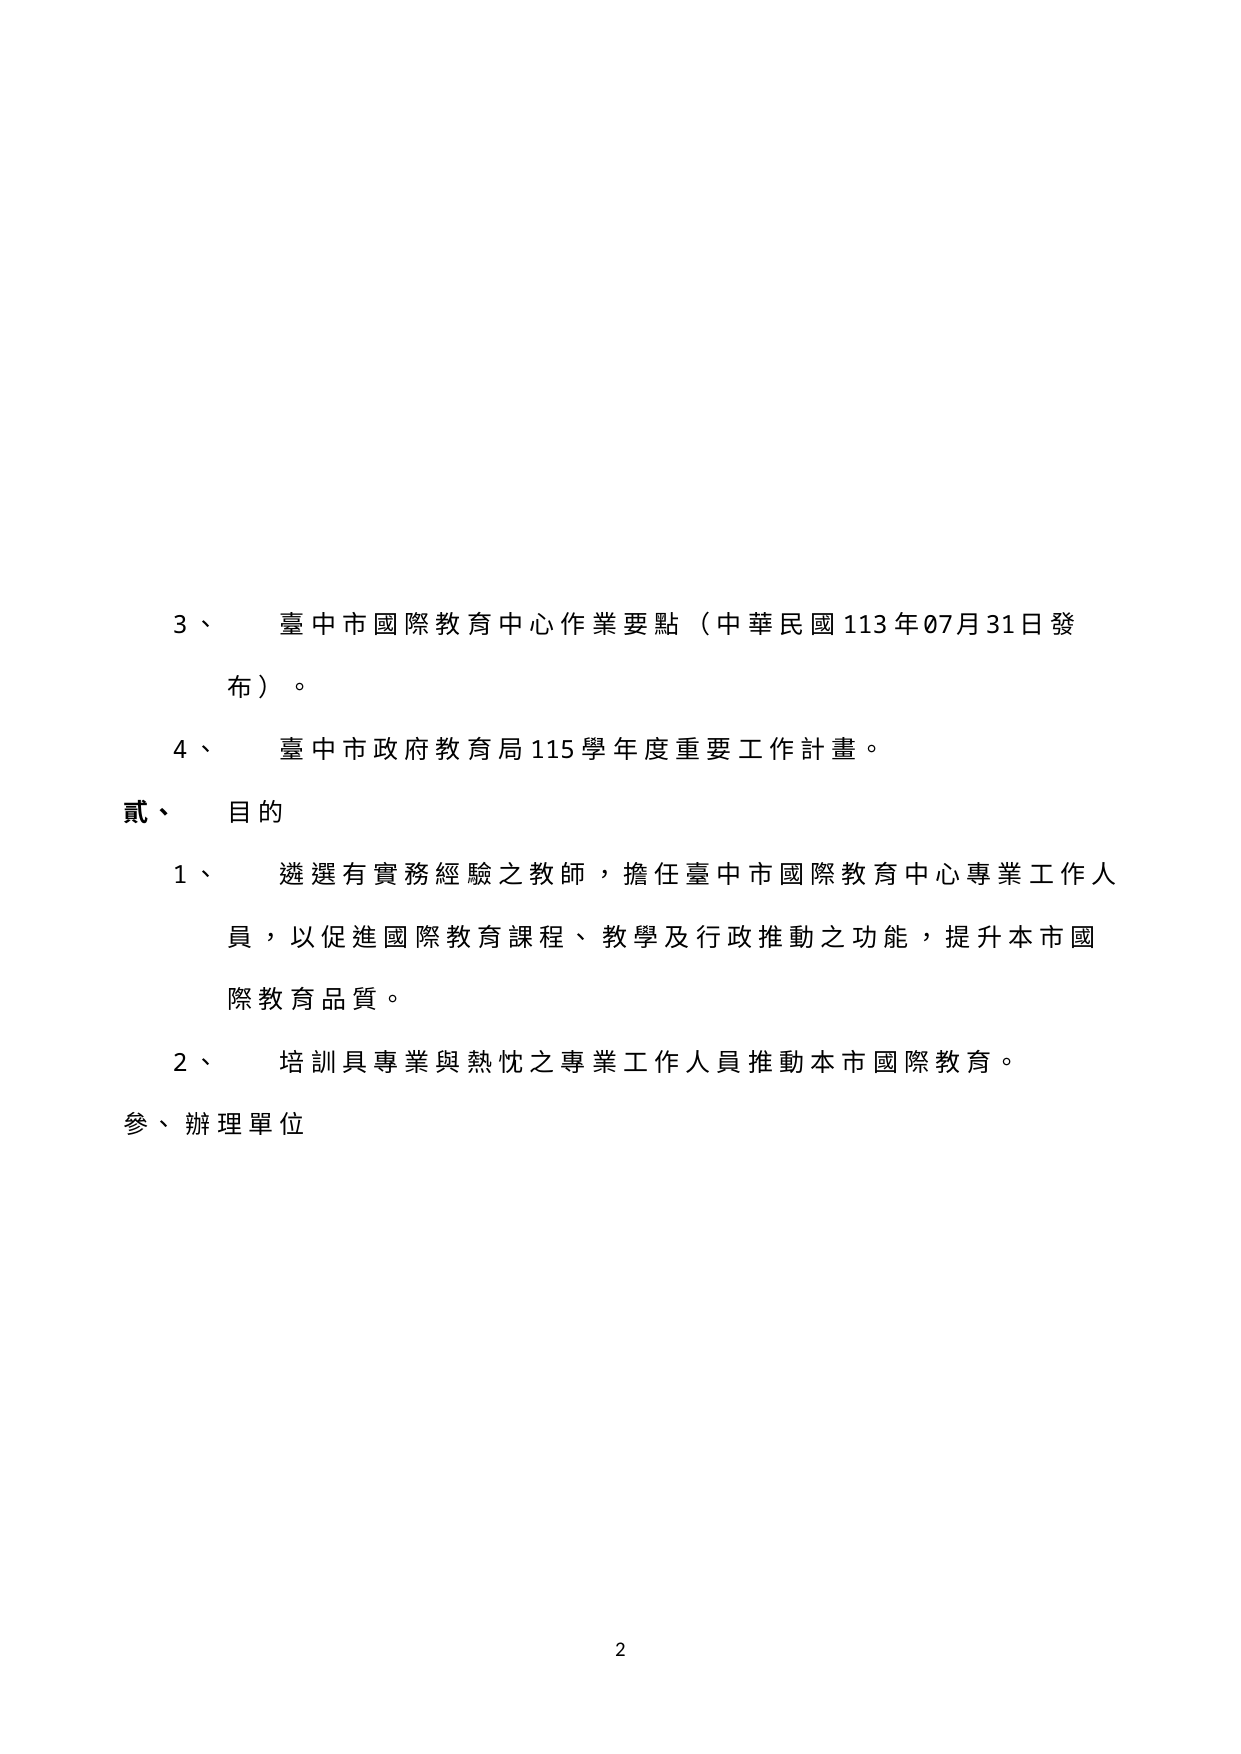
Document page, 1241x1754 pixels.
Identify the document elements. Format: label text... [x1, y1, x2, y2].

list 遴選有實務經驗之教師，擔任臺中市國際教育中心專業工作人員，以促進國際教育課程、教學及行政推動之功能，提升本市國際教育品質。 [170, 831, 1120, 1018]
list 培訓具專業與熱忱之專業工作人員推動本市國際教育。 [170, 1018, 1120, 1081]
list 臺中市政府教育局115學年度重要工作計畫。 [170, 706, 1120, 768]
list 目的 [120, 768, 1120, 831]
list 臺中市國際教育中心作業要點（中華民國113年07月31日發布）。 [170, 581, 1120, 706]
text 參、辦理單位 [120, 1081, 1120, 1143]
